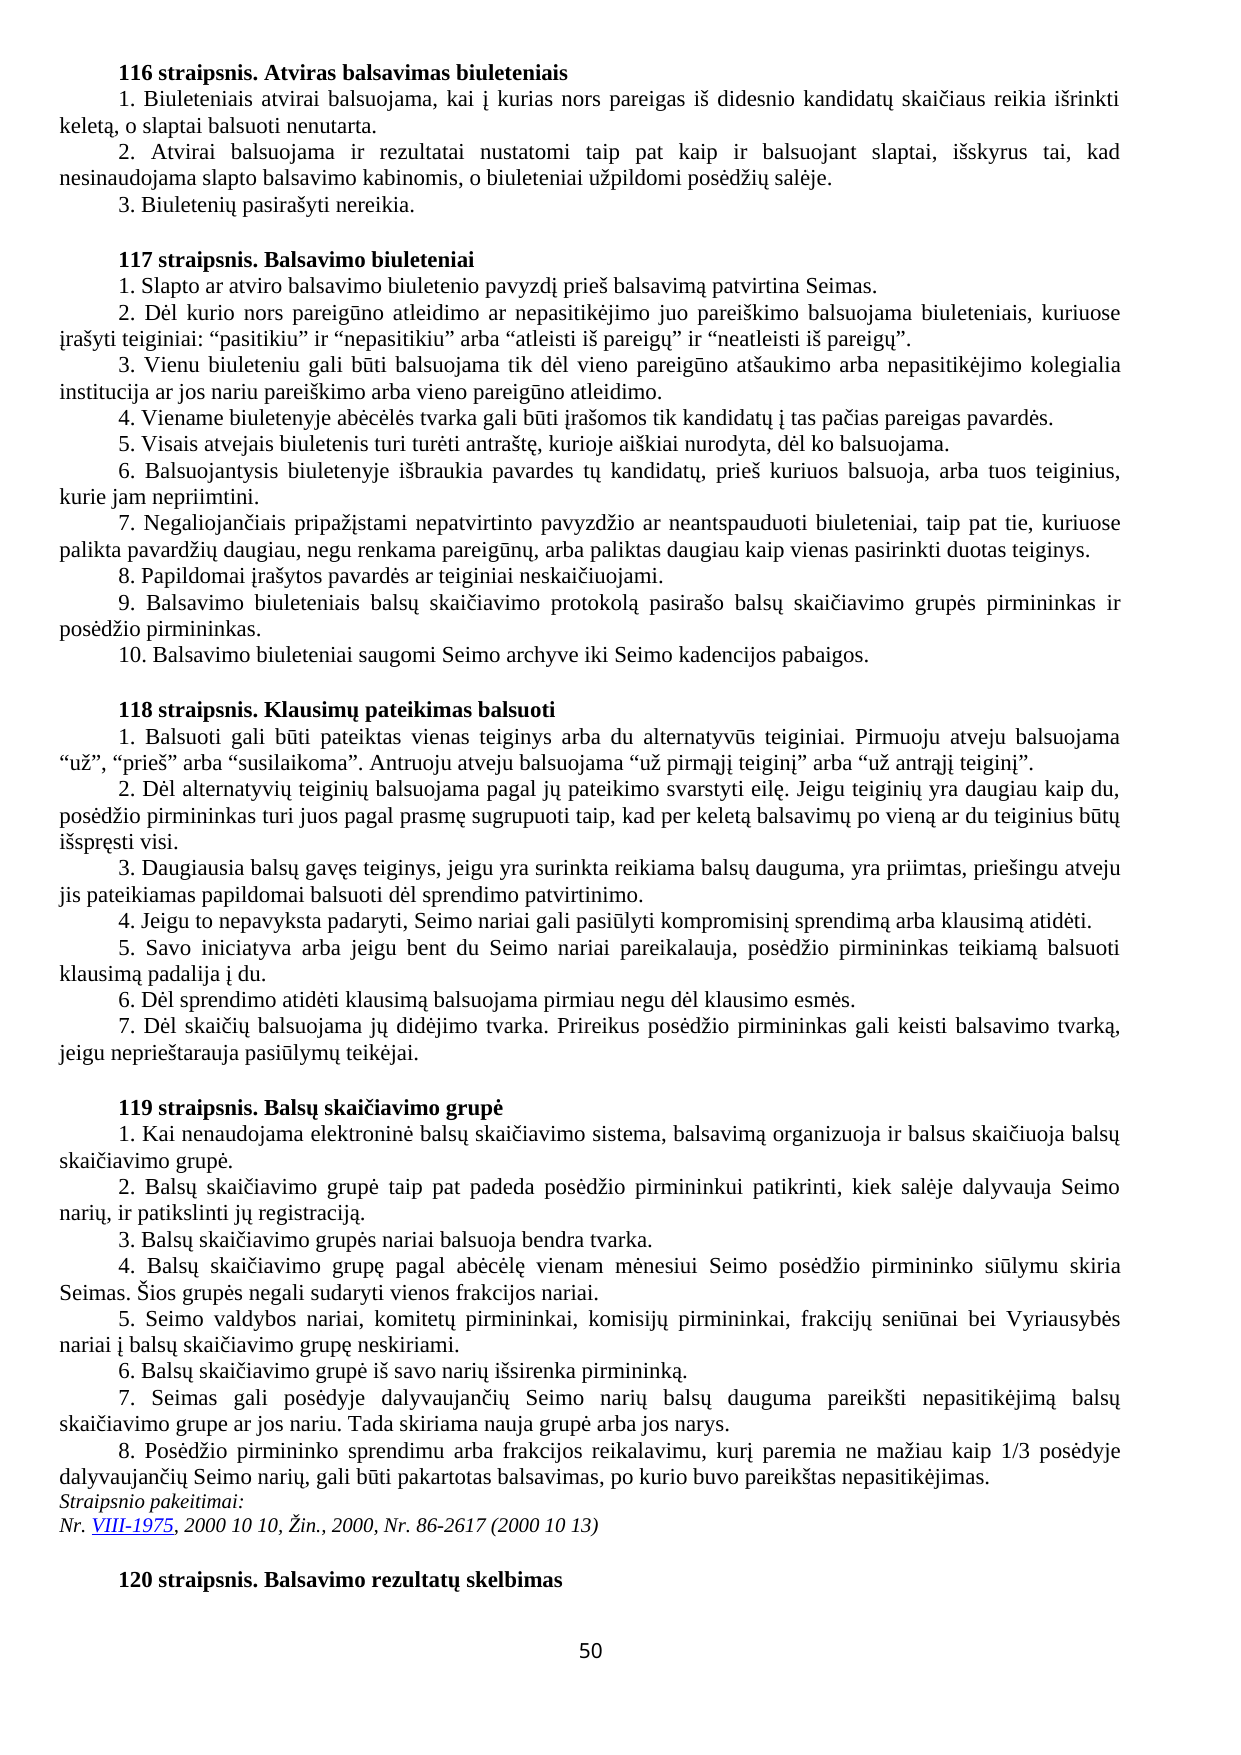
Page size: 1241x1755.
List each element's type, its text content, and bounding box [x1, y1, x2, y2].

text 2. Atvirai balsuojama ir rezultatai nustatomi taip pat kaip ir balsuojant slaptai, išskyrus tai, kad nesinaudojama slapto balsavimo kabinomis, o biuleteniai užpildomi posėdžių salėje. [59, 138, 1122, 191]
text 9. Balsavimo biuleteniais balsų skaičiavimo protokolą pasirašo balsų skaičiavimo grupės pirmininkas ir posėdžio pirmininkas. [59, 588, 1122, 641]
text 1. Biuleteniais atvirai balsuojama, kai į kurias nors pareigas iš didesnio kandidatų skaičiaus reikia išrinkti keletą, o slaptai balsuoti nenutarta. [59, 85, 1122, 138]
text 1. Kai nenaudojama elektroninė balsų skaičiavimo sistema, balsavimą organizuoja ir balsus skaičiuoja balsų skaičiavimo grupė. [59, 1120, 1122, 1173]
text 2. Dėl kurio nors pareigūno atleidimo ar nepasitikėjimo juo pareiškimo balsuojama biuleteniais, kuriuose įrašyti teiginiai: “pasitikiu” ir “nepasitikiu” arba “atleisti iš pareigų” ir “neatleisti iš pareigų”. [59, 299, 1122, 351]
text 8. Posėdžio pirmininko sprendimu arba frakcijos reikalavimu, kurį paremia ne mažiau kaip 1/3 posėdyje dalyvaujančių Seimo narių, gali būti pakartotas balsavimas, po kurio buvo pareikštas nepasitikėjimas. [59, 1437, 1122, 1489]
text 5. Seimo valdybos nariai, komitetų pirmininkai, komisijų pirmininkai, frakcijų seniūnai bei Vyriausybės nariai į balsų skaičiavimo grupę neskiriami. [59, 1305, 1122, 1358]
text 7. Negaliojančiais pripažįstami nepatvirtinto pavyzdžio ar neantspauduoti biuleteniai, taip pat tie, kuriuose palikta pavardžių daugiau, negu renkama pareigūnų, arba paliktas daugiau kaip vienas pasirinkti duotas teiginys. [59, 509, 1122, 562]
text 3. Daugiausia balsų gavęs teiginys, jeigu yra surinkta reikiama balsų dauguma, yra priimtas, priešingu atveju jis pateikiamas papildomai balsuoti dėl sprendimo patvirtinimo. [59, 854, 1122, 907]
text 5. Savo iniciatyva arba jeigu bent du Seimo nariai pareikalauja, posėdžio pirmininkas teikiamą balsuoti klausimą padalija į du. [59, 933, 1122, 986]
text 7. Dėl skaičių balsuojama jų didėjimo tvarka. Prireikus posėdžio pirmininkas gali keisti balsavimo tvarką, jeigu neprieštarauja pasiūlymų teikėjai. [59, 1013, 1122, 1065]
text 1. Slapto ar atviro balsavimo biuletenio pavyzdį prieš balsavimą patvirtina Seimas. [59, 272, 1122, 299]
text 6. Dėl sprendimo atidėti klausimą balsuojama pirmiau negu dėl klausimo esmės. [59, 986, 1122, 1013]
text 116 straipsnis. Atviras balsavimas biuleteniais [59, 59, 1122, 85]
text 6. Balsuojantysis biuletenyje išbraukia pavardes tų kandidatų, prieš kuriuos balsuoja, arba tuos teiginius, kurie jam nepriimtini. [59, 457, 1122, 509]
text 1. Balsuoti gali būti pateiktas vienas teiginys arba du alternatyvūs teiginiai. Pirmuoju atveju balsuojama “už”, “prieš” arba “susilaikoma”. Antruoju atveju balsuojama “už pirmąjį teiginį” arba “už antrąjį teiginį”. [59, 723, 1122, 775]
text 117 straipsnis. Balsavimo biuleteniai [59, 246, 1122, 272]
text 120 straipsnis. Balsavimo rezultatų skelbimas [59, 1566, 1122, 1593]
text 5. Visais atvejais biuletenis turi turėti antraštę, kurioje aiškiai nurodyta, dėl ko balsuojama. [59, 430, 1122, 457]
text 7. Seimas gali posėdyje dalyvaujančių Seimo narių balsų dauguma pareikšti nepasitikėjimą balsų skaičiavimo grupe ar jos nariu. Tada skiriama nauja grupė arba jos narys. [59, 1384, 1122, 1437]
text 4. Balsų skaičiavimo grupę pagal abėcėlę vienam mėnesiui Seimo posėdžio pirmininko siūlymu skiria Seimas. Šios grupės negali sudaryti vienos frakcijos nariai. [59, 1252, 1122, 1305]
text 6. Balsų skaičiavimo grupė iš savo narių išsirenka pirmininką. [59, 1358, 1122, 1384]
text 119 straipsnis. Balsų skaičiavimo grupė [59, 1094, 1122, 1120]
text 118 straipsnis. Klausimų pateikimas balsuoti [59, 696, 1122, 723]
text Straipsnio pakeitimai: [59, 1489, 1122, 1513]
text 3. Vienu biuleteniu gali būti balsuojama tik dėl vieno pareigūno atšaukimo arba nepasitikėjimo kolegialia institucija ar jos nariu pareiškimo arba vieno pareigūno atleidimo. [59, 351, 1122, 404]
text 4. Viename biuletenyje abėcėlės tvarka gali būti įrašomos tik kandidatų į tas pačias pareigas pavardės. [59, 404, 1122, 430]
text 4. Jeigu to nepavyksta padaryti, Seimo nariai gali pasiūlyti kompromisinį sprendimą arba klausimą atidėti. [59, 907, 1122, 933]
text 10. Balsavimo biuleteniai saugomi Seimo archyve iki Seimo kadencijos pabaigos. [59, 641, 1122, 668]
text 2. Balsų skaičiavimo grupė taip pat padeda posėdžio pirmininkui patikrinti, kiek salėje dalyvauja Seimo narių, ir patikslinti jų registraciją. [59, 1173, 1122, 1226]
text 2. Dėl alternatyvių teiginių balsuojama pagal jų pateikimo svarstyti eilę. Jeigu teiginių yra daugiau kaip du, posėdžio pirmininkas turi juos pagal prasmę sugrupuoti taip, kad per keletą balsavimų po vieną ar du teiginius būtų išspręsti visi. [59, 775, 1122, 854]
text 8. Papildomai įrašytos pavardės ar teiginiai neskaičiuojami. [59, 562, 1122, 588]
text 3. Biuletenių pasirašyti nereikia. [59, 191, 1122, 217]
text Nr. VIII-1975, 2000 10 10, Žin., 2000, Nr. 86-2617 (2000 10 13) [59, 1513, 1122, 1537]
text 3. Balsų skaičiavimo grupės nariai balsuoja bendra tvarka. [59, 1226, 1122, 1252]
